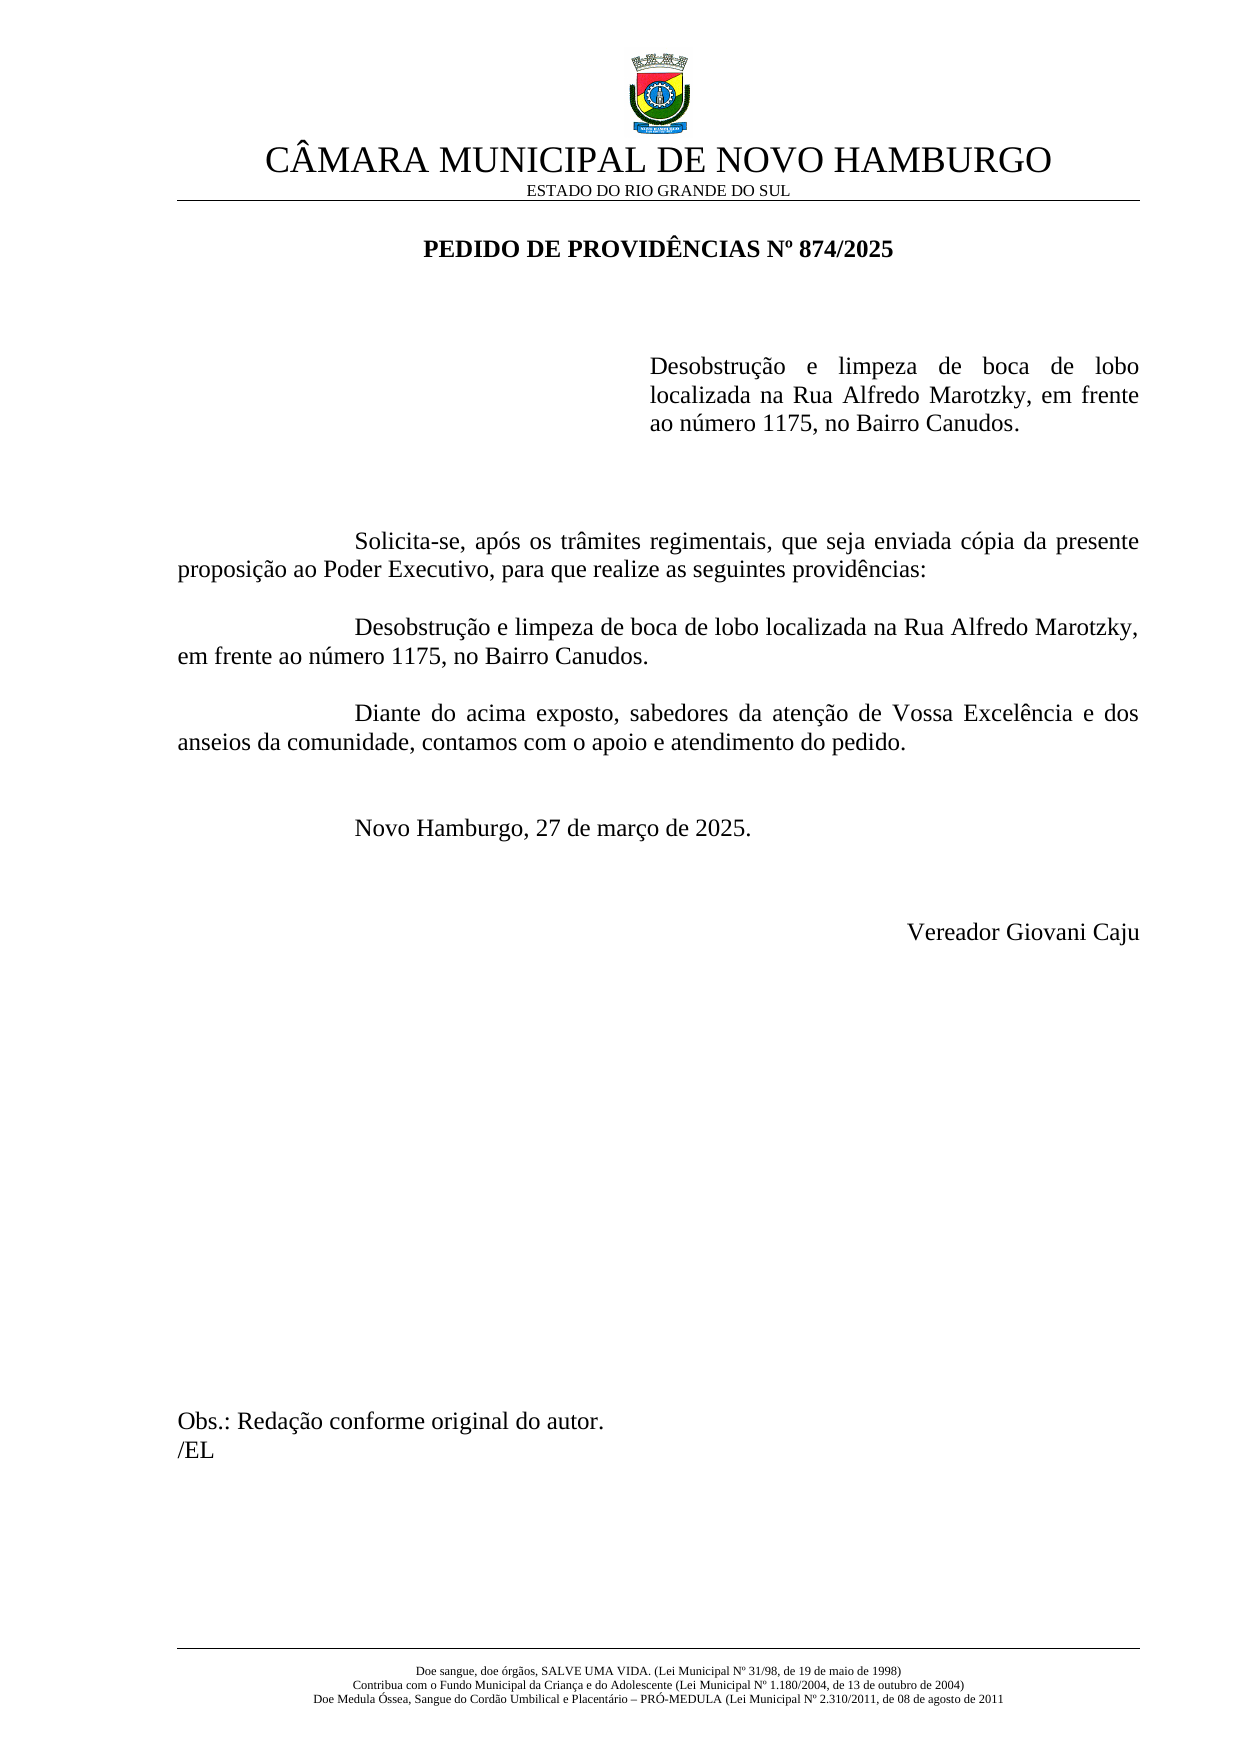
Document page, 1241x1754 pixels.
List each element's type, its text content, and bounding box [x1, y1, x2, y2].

text Solicita-se, após os trâmites regimentais, que seja enviada cópia da presente proposição ao Poder Executivo, para que realize as seguintes providências: [177, 526, 1140, 583]
text PEDIDO DE PROVIDÊNCIAS Nº 874/2025 [177, 234, 1140, 262]
text Obs.: Redação conforme original do autor. [177, 1406, 1140, 1435]
text Desobstrução e limpeza de boca de lobo localizada na Rua Alfredo Marotzky, em frente ao número 1175, no Bairro Canudos. [649, 351, 1140, 437]
text Diante do acima exposto, sabedores da atenção de Vossa Excelência e dos anseios da comunidade, contamos com o apoio e atendimento do pedido. [177, 698, 1140, 756]
text Vereador Giovani Caju [177, 917, 1140, 946]
text Desobstrução e limpeza de boca de lobo localizada na Rua Alfredo Marotzky, em frente ao número 1175, no Bairro Canudos. [177, 612, 1140, 669]
text /EL [177, 1435, 1140, 1463]
picture [624, 47, 693, 138]
text Novo Hamburgo, 27 de março de 2025. [177, 813, 1140, 842]
